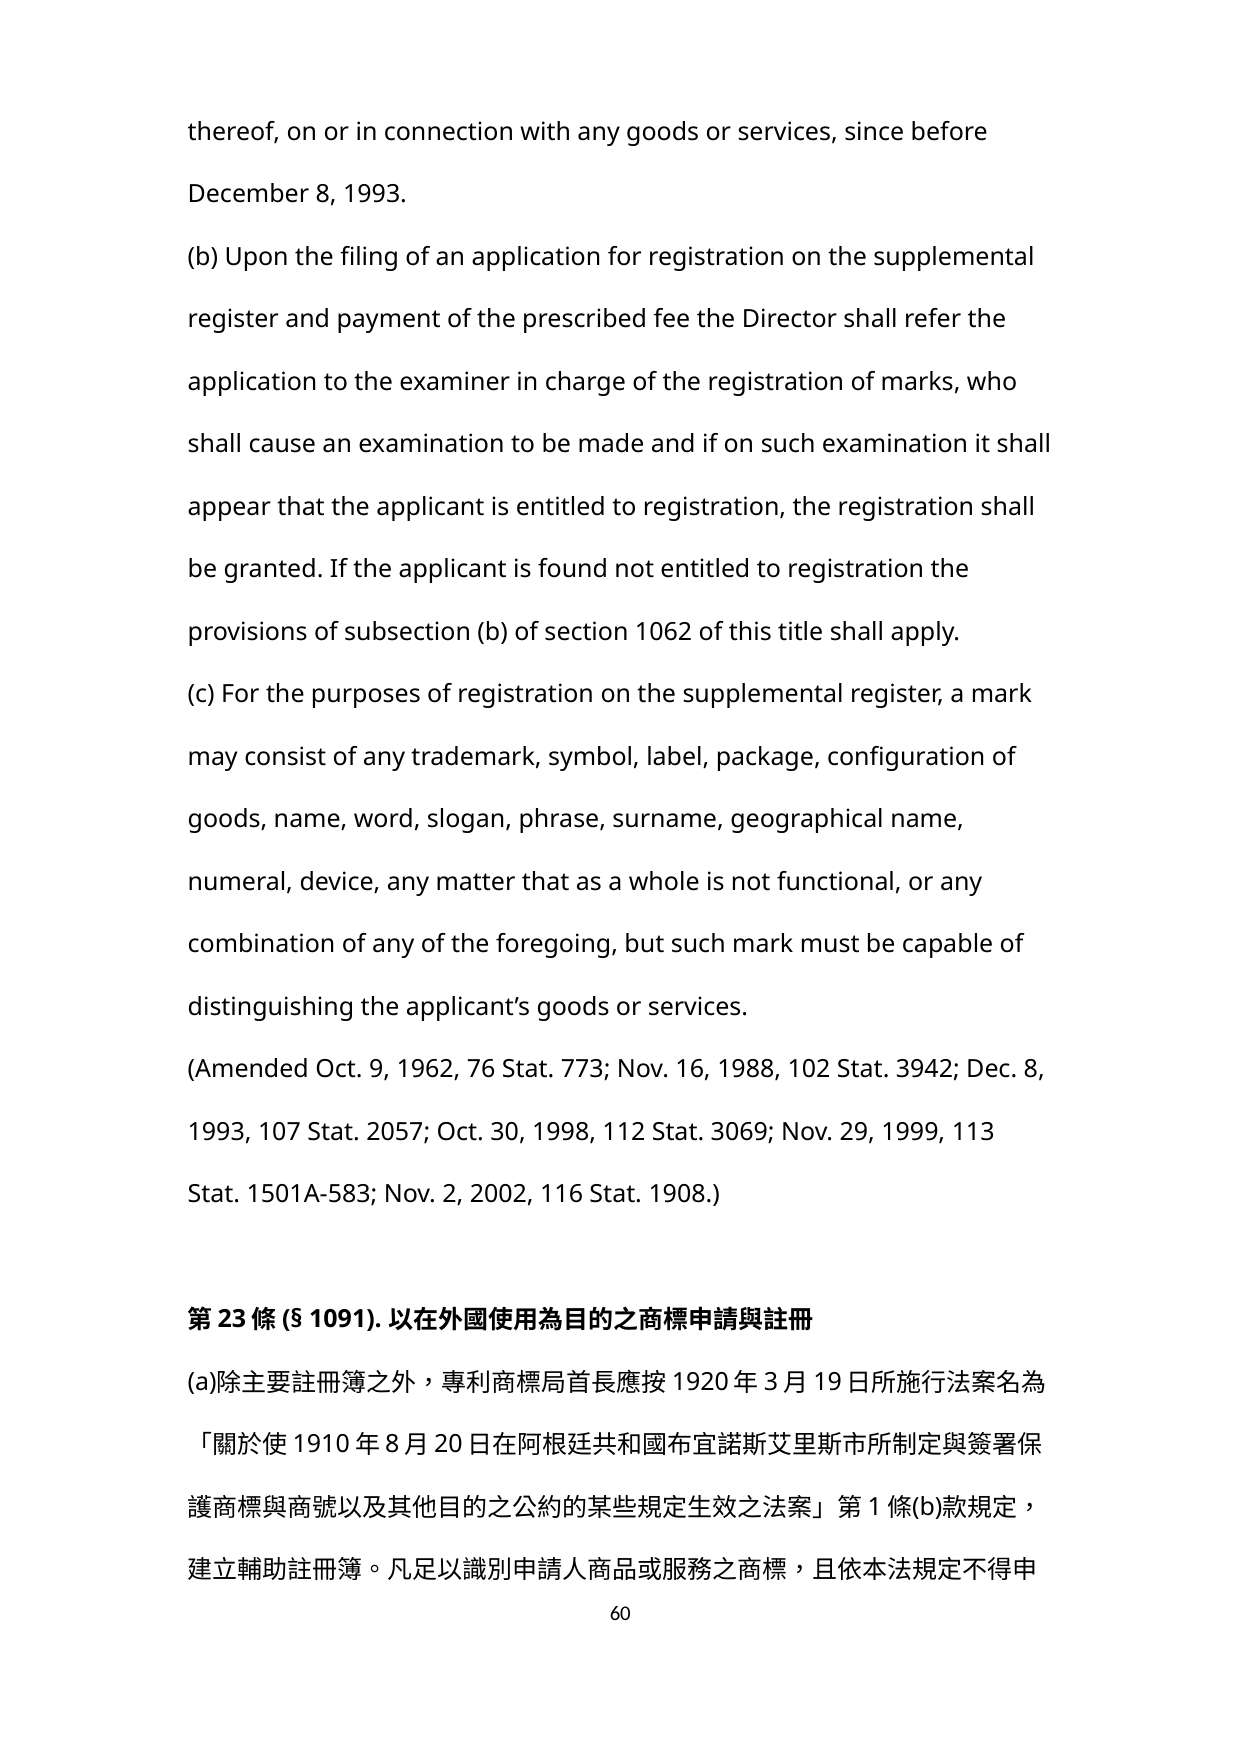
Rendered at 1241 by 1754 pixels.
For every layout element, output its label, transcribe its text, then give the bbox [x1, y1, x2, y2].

text (b) Upon the filing of an application for registration on the supplemental register and payment of the prescribed fee the Director shall refer the application to the examiner in charge of the registration of marks, who shall cause an examination to be made and if on such examination it shall appear that the applicant is entitled to registration, the registration shall be granted. If the applicant is found not entitled to registration the provisions of subsection (b) of section 1062 of this title shall apply. [187, 214, 1053, 651]
text thereof, on or in connection with any goods or services, since before December 8, 1993. [187, 89, 1053, 214]
text 第23條 (§ 1091). 以在外國使用為目的之商標申請與註冊 [187, 1276, 1053, 1339]
text (a)除主要註冊簿之外，專利商標局首長應按1920年3月19日所施行法案名為「關於使1910年8月20日在阿根廷共和國布宜諾斯艾里斯市所制定與簽署保護商標與商號以及其他目的之公約的某些規定生效之法案」第1條(b)款規定，建立輔助註冊簿。凡足以識別申請人商品或服務之商標，且依本法規定不得申 [187, 1339, 1053, 1589]
text (c) For the purposes of registration on the supplemental register, a mark may consist of any trademark, symbol, label, package, configuration of goods, name, word, slogan, phrase, surname, geographical name, numeral, device, any matter that as a whole is not functional, or any combination of any of the foregoing, but such mark must be capable of distinguishing the applicant’s goods or services. [187, 651, 1053, 1026]
text (Amended Oct. 9, 1962, 76 Stat. 773; Nov. 16, 1988, 102 Stat. 3942; Dec. 8, 1993, 107 Stat. 2057; Oct. 30, 1998, 112 Stat. 3069; Nov. 29, 1999, 113 Stat. 1501A-583; Nov. 2, 2002, 116 Stat. 1908.) [187, 1026, 1053, 1214]
